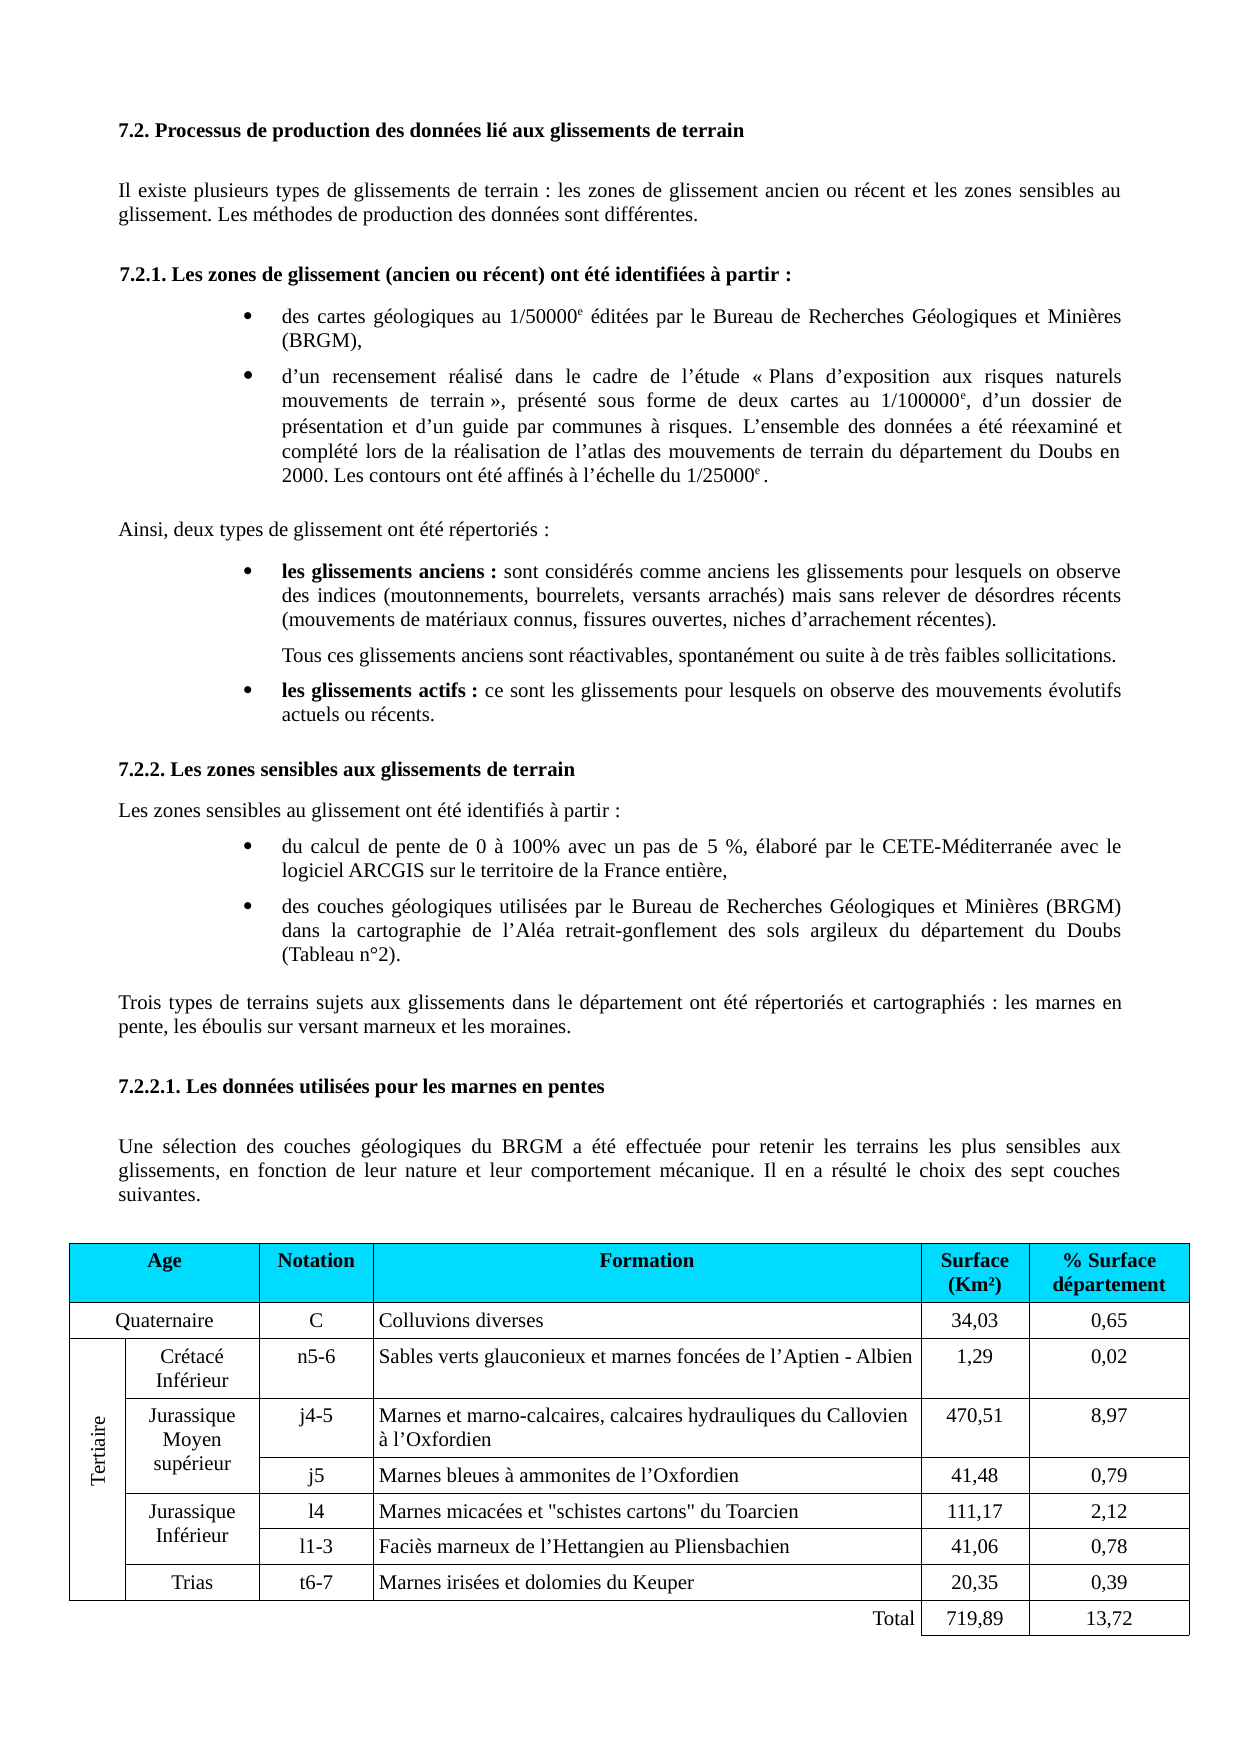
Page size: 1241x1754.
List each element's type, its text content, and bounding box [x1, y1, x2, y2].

table_cell t6-7 [260, 1565, 373, 1599]
table_header Formation [374, 1244, 921, 1302]
list 7.2. Processus de production des données lié aux glissements de terrain [118, 118, 1122, 142]
table_cell 0,39 [1030, 1565, 1189, 1599]
table_cell 719,89 [922, 1601, 1029, 1635]
table_cell 1,29 [922, 1339, 1029, 1397]
list Les zones sensibles au glissement ont été identifiés à partir : [118, 798, 1122, 822]
table_cell j5 [260, 1458, 373, 1493]
table_cell Trias [126, 1565, 259, 1599]
table_cell 20,35 [922, 1565, 1029, 1599]
text Il existe plusieurs types de glissements de terrain : les zones de glissement ancien ou récent et les zones sensibles au glissement. Les méthodes de production des données sont différentes. [118, 178, 1122, 226]
table_cell 0,79 [1030, 1458, 1189, 1493]
table_cell Tertiaire [70, 1339, 125, 1599]
table_cell Sables verts glauconieux et marnes foncées de l’Aptien - Albien [374, 1339, 921, 1397]
table_cell C [260, 1303, 373, 1338]
text Une sélection des couches géologiques du BRGM a été effectuée pour retenir les terrains les plus sensibles aux glissements, en fonction de leur nature et leur comportement mécanique. Il en a résulté le choix des sept couches suivantes. [118, 1134, 1122, 1206]
table_cell 8,97 [1030, 1399, 1189, 1457]
table_cell l1-3 [260, 1529, 373, 1564]
table_cell 2,12 [1030, 1494, 1189, 1528]
text 7.2.1. Les zones de glissement (ancien ou récent) ont été identifiées à partir : [119, 262, 1122, 286]
table_header Surface (Km²) [922, 1244, 1029, 1302]
table_cell j4-5 [260, 1399, 373, 1457]
list des couches géologiques utilisées par le Bureau de Recherches Géologiques et Minières (BRGM) dans la cartographie de l’Aléa retrait-gonflement des sols argileux du département du Doubs (Tableau n°2). [244, 894, 1122, 966]
table_header Notation [260, 1244, 373, 1302]
table_cell Quaternaire [70, 1303, 259, 1338]
table_cell Faciès marneux de l’Hettangien au Pliensbachien [374, 1529, 921, 1564]
table_cell Colluvions diverses [374, 1303, 921, 1338]
table_cell 41,06 [922, 1529, 1029, 1564]
table_cell 0,78 [1030, 1529, 1189, 1564]
table_cell Jurassique Inférieur [126, 1494, 259, 1564]
table_cell Marnes micacées et "schistes cartons" du Toarcien [374, 1494, 921, 1528]
table_cell 470,51 [922, 1399, 1029, 1457]
table_cell 34,03 [922, 1303, 1029, 1338]
table_cell Jurassique Moyen supérieur [126, 1399, 259, 1493]
table_cell Total [69, 1601, 921, 1635]
table_cell n5-6 [260, 1339, 373, 1397]
table_cell Marnes et marno-calcaires, calcaires hydrauliques du Callovien à l’Oxfordien [374, 1399, 921, 1457]
table_cell Crétacé Inférieur [126, 1339, 259, 1397]
table_header % Surface département [1030, 1244, 1189, 1302]
text Ainsi, deux types de glissement ont été répertoriés : [118, 517, 1122, 541]
text 7.2.2. Les zones sensibles aux glissements de terrain [118, 756, 1122, 781]
table_cell 111,17 [922, 1494, 1029, 1528]
table_cell Marnes irisées et dolomies du Keuper [374, 1565, 921, 1599]
list les glissements anciens : sont considérés comme anciens les glissements pour lesquels on observe des indices (moutonnements, bourrelets, versants arrachés) mais sans relever de désordres récents (mouvements de matériaux connus, fissures ouvertes, niches d’arrachement récentes). [244, 558, 1122, 631]
table_cell 0,65 [1030, 1303, 1189, 1338]
list du calcul de pente de 0 à 100% avec un pas de 5 %, élaboré par le CETE-Méditerranée avec le logiciel ARCGIS sur le territoire de la France entière, [244, 834, 1122, 882]
text 7.2.2.1. Les données utilisées pour les marnes en pentes [118, 1074, 1122, 1098]
table_cell Marnes bleues à ammonites de l’Oxfordien [374, 1458, 921, 1493]
text Trois types de terrains sujets aux glissements dans le département ont été répertoriés et cartographiés : les marnes en pente, les éboulis sur versant marneux et les moraines. [118, 990, 1122, 1038]
list Tous ces glissements anciens sont réactivables, spontanément ou suite à de très faibles sollicitations. [244, 642, 1122, 667]
table_header Age [70, 1244, 259, 1302]
table_cell 41,48 [922, 1458, 1029, 1493]
table_cell l4 [260, 1494, 373, 1528]
table_cell 13,72 [1030, 1601, 1189, 1635]
table_cell 0,02 [1030, 1339, 1189, 1397]
list d’un recensement réalisé dans le cadre de l’étude « Plans d’exposition aux risques naturels mouvements de terrain », présenté sous forme de deux cartes au 1/100000e, d’un dossier de présentation et d’un guide par communes à risques. L’ensemble des données a été réexaminé et complété lors de la réalisation de l’atlas des mouvements de terrain du département du Doubs en 2000. Les contours ont été affinés à l’échelle du 1/25000e . [244, 364, 1122, 487]
list des cartes géologiques au 1/50000e éditées par le Bureau de Recherches Géologiques et Minières (BRGM), [244, 304, 1122, 352]
list les glissements actifs : ce sont les glissements pour lesquels on observe des mouvements évolutifs actuels ou récents. [244, 678, 1122, 726]
